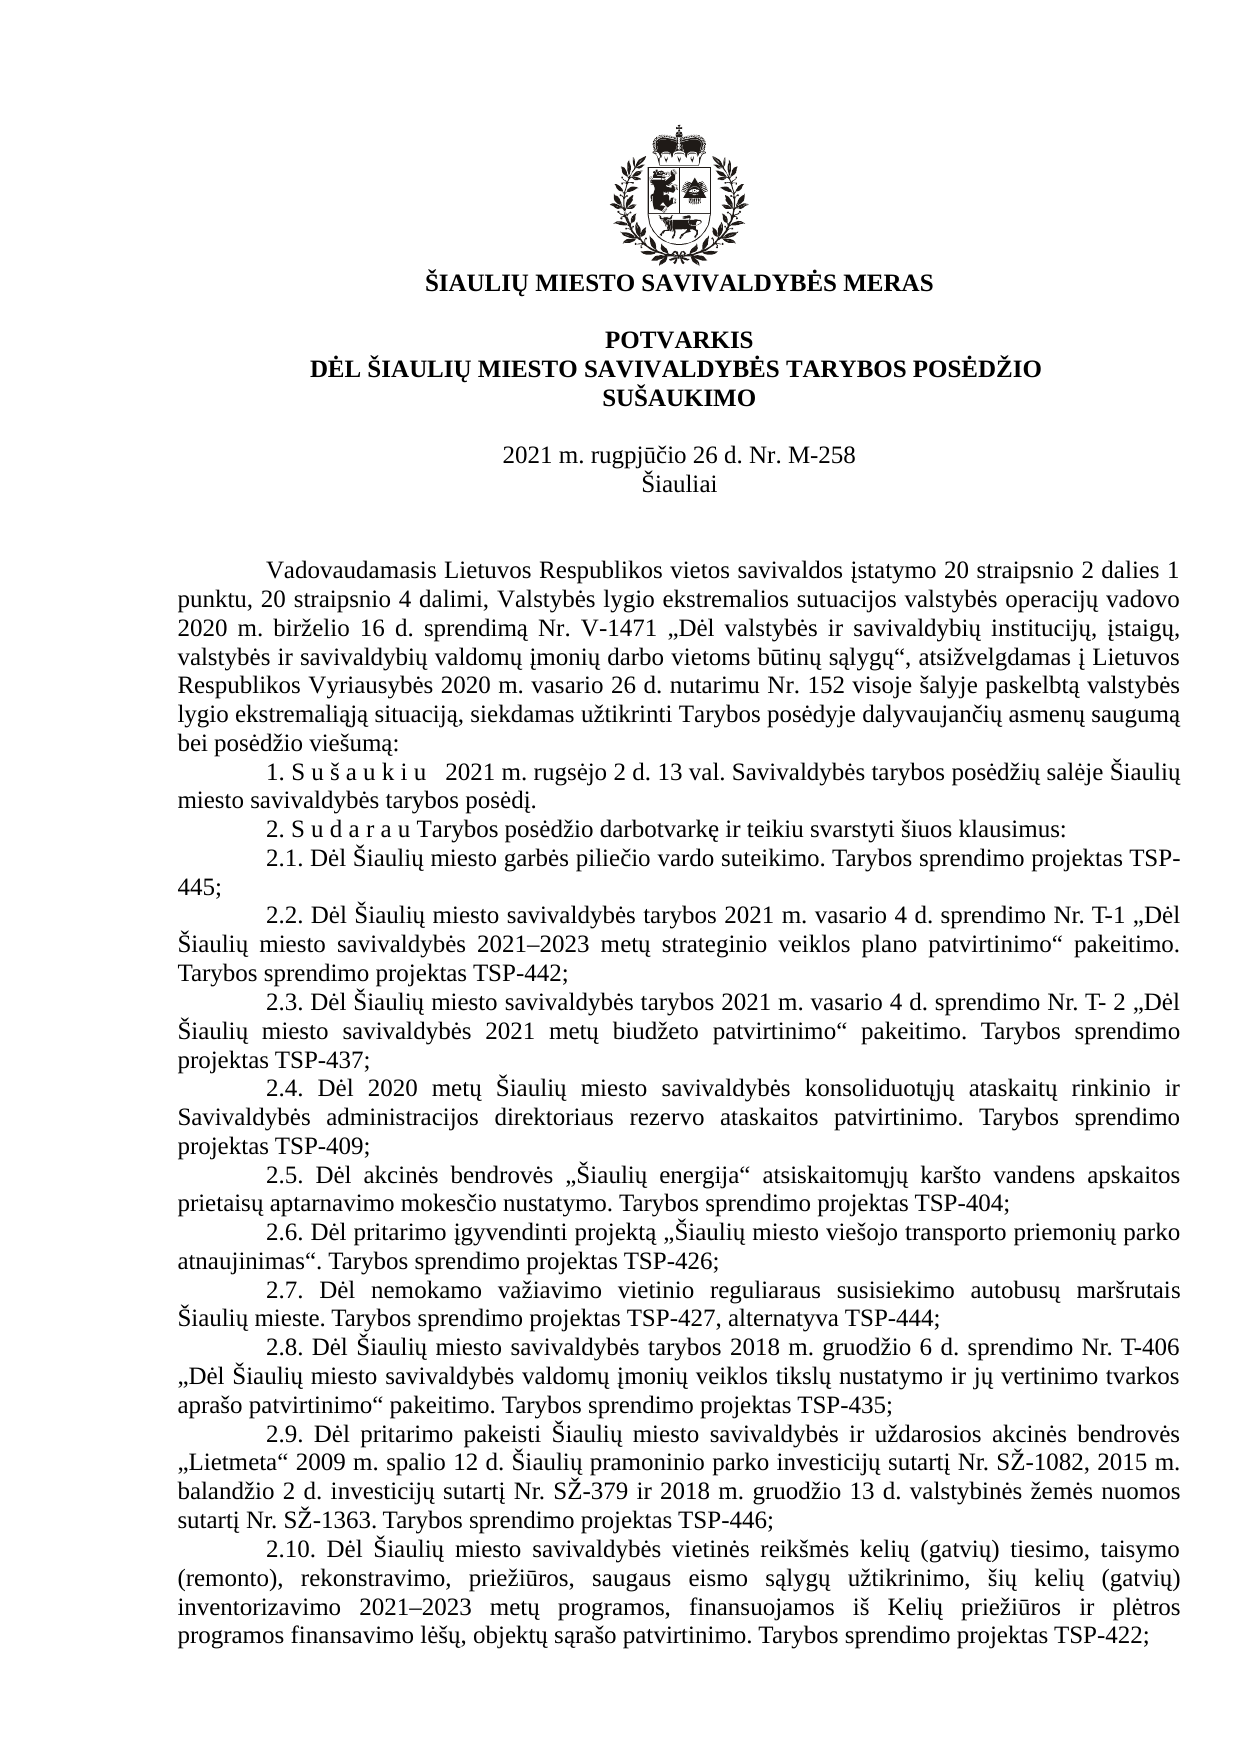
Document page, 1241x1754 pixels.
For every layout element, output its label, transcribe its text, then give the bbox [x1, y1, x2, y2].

text 2.2. Dėl Šiaulių miesto savivaldybės tarybos 2021 m. vasario 4 d. sprendimo Nr. T-1 „Dėl Šiaulių miesto savivaldybės 2021–2023 metų strateginio veiklos plano patvirtinimo“ pakeitimo. Tarybos sprendimo projektas TSP-442; [177, 901, 1181, 987]
text 2021 m. rugpjūčio 26 d. Nr. M-258 [177, 441, 1181, 469]
text ŠIAULIŲ MIESTO SAVIVALDYBĖS MERAS [177, 268, 1181, 297]
text 2.1. Dėl Šiaulių miesto garbės piliečio vardo suteikimo. Tarybos sprendimo projektas TSP-445; [177, 843, 1181, 901]
text 2.10. Dėl Šiaulių miesto savivaldybės vietinės reikšmės kelių (gatvių) tiesimo, taisymo (remonto), rekonstravimo, priežiūros, saugaus eismo sąlygų užtikrinimo, šių kelių (gatvių) inventorizavimo 2021–2023 metų programos, finansuojamos iš Kelių priežiūros ir plėtros programos finansavimo lėšų, objektų sąrašo patvirtinimo. Tarybos sprendimo projektas TSP-422; [177, 1534, 1181, 1649]
text Vadovaudamasis Lietuvos Respublikos vietos savivaldos įstatymo 20 straipsnio 2 dalies 1 punktu, 20 straipsnio 4 dalimi, Valstybės lygio ekstremalios sutuacijos valstybės operacijų vadovo 2020 m. birželio 16 d. sprendimą Nr. V-1471 „Dėl valstybės ir savivaldybių institucijų, įstaigų, valstybės ir savivaldybių valdomų įmonių darbo vietoms būtinų sąlygų“, atsižvelgdamas į Lietuvos Respublikos Vyriausybės 2020 m. vasario 26 d. nutarimu Nr. 152 visoje šalyje paskelbtą valstybės lygio ekstremaliąją situaciją, siekdamas užtikrinti Tarybos posėdyje dalyvaujančių asmenų saugumą bei posėdžio viešumą: [177, 556, 1181, 757]
text DĖL ŠIAULIŲ MIESTO SAVIVALDYBĖS TARYBOS POSĖDŽIO [177, 354, 1181, 383]
text 2.3. Dėl Šiaulių miesto savivaldybės tarybos 2021 m. vasario 4 d. sprendimo Nr. T- 2 „Dėl Šiaulių miesto savivaldybės 2021 metų biudžeto patvirtinimo“ pakeitimo. Tarybos sprendimo projektas TSP-437; [177, 987, 1181, 1073]
text 2.5. Dėl akcinės bendrovės „Šiaulių energija“ atsiskaitomųjų karšto vandens apskaitos prietaisų aptarnavimo mokesčio nustatymo. Tarybos sprendimo projektas TSP-404; [177, 1160, 1181, 1217]
text 2.9. Dėl pritarimo pakeisti Šiaulių miesto savivaldybės ir uždarosios akcinės bendrovės „Lietmeta“ 2009 m. spalio 12 d. Šiaulių pramoninio parko investicijų sutartį Nr. SŽ-1082, 2015 m. balandžio 2 d. investicijų sutartį Nr. SŽ-379 ir 2018 m. gruodžio 13 d. valstybinės žemės nuomos sutartį Nr. SŽ-1363. Tarybos sprendimo projektas TSP-446; [177, 1419, 1181, 1534]
text 2.8. Dėl Šiaulių miesto savivaldybės tarybos 2018 m. gruodžio 6 d. sprendimo Nr. T-406 „Dėl Šiaulių miesto savivaldybės valdomų įmonių veiklos tikslų nustatymo ir jų vertinimo tvarkos aprašo patvirtinimo“ pakeitimo. Tarybos sprendimo projektas TSP-435; [177, 1332, 1181, 1419]
text 2.7. Dėl nemokamo važiavimo vietinio reguliaraus susisiekimo autobusų maršrutais Šiaulių mieste. Tarybos sprendimo projektas TSP-427, alternatyva TSP-444; [177, 1275, 1181, 1332]
text 2.4. Dėl 2020 metų Šiaulių miesto savivaldybės konsoliduotųjų ataskaitų rinkinio ir Savivaldybės administracijos direktoriaus rezervo ataskaitos patvirtinimo. Tarybos sprendimo projektas TSP-409; [177, 1073, 1181, 1160]
text Šiauliai [177, 469, 1181, 498]
text 2.6. Dėl pritarimo įgyvendinti projektą „Šiaulių miesto viešojo transporto priemonių parko atnaujinimas“. Tarybos sprendimo projektas TSP-426; [177, 1217, 1181, 1275]
text 2. S u d a r a u Tarybos posėdžio darbotvarkę ir teikiu svarstyti šiuos klausimus: [194, 814, 1181, 843]
text POTVARKIS [177, 326, 1181, 354]
text SUŠAUKIMO [177, 383, 1181, 412]
text 1. Sušaukiu 2021 m. rugsėjo 2 d. 13 val. Savivaldybės tarybos posėdžių salėje Šiaulių miesto savivaldybės tarybos posėdį. [177, 757, 1181, 814]
